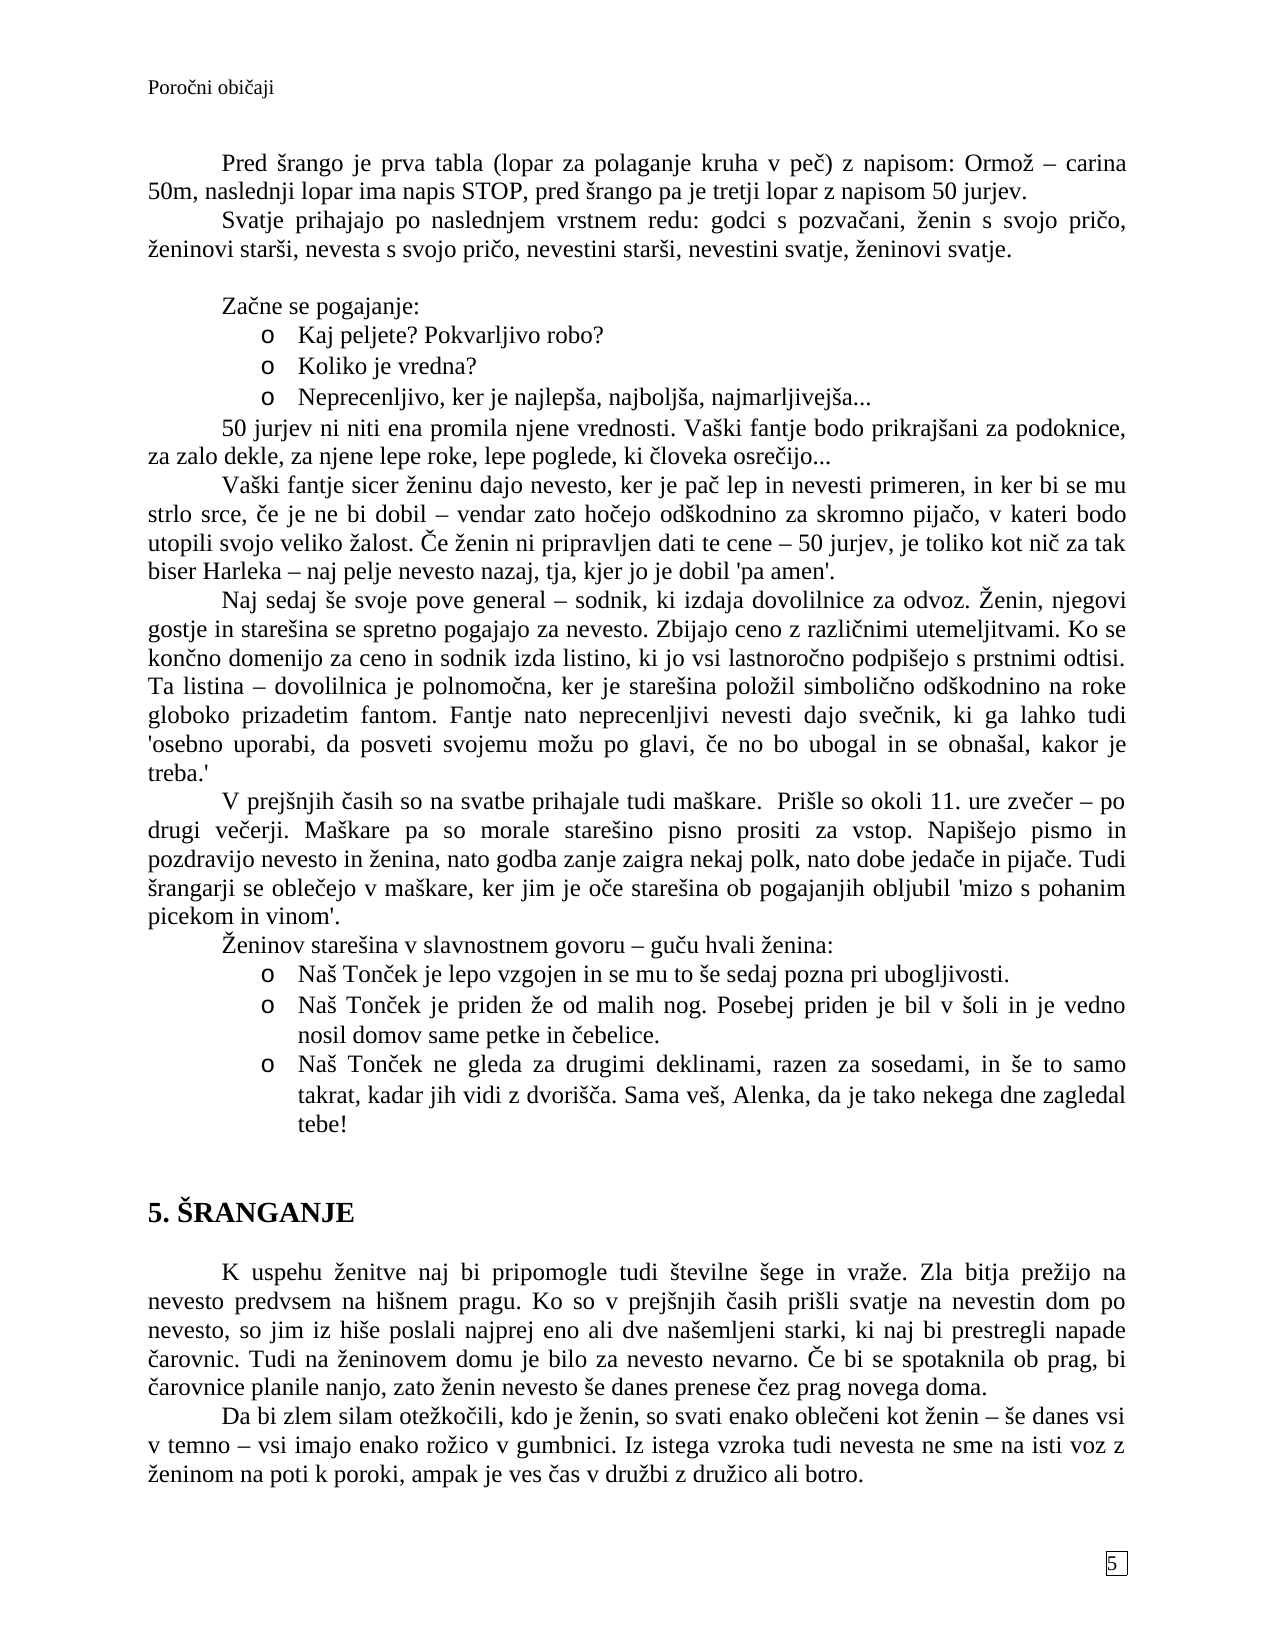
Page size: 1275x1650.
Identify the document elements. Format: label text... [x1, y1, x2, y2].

text K uspehu ženitve naj bi pripomogle tudi številne šege in vraže. Zla bitja prežijo na nevesto predvsem na hišnem pragu. Ko so v prejšnjih časih prišli svatje na nevestin dom po nevesto, so jim iz hiše poslali najprej eno ali dve našemljeni starki, ki naj bi prestregli napade čarovnic. Tudi na ženinovem domu je bilo za nevesto nevarno. Če bi se spotaknila ob prag, bi čarovnice planile nanjo, zato ženin nevesto še danes prenese čez prag novega doma. [148, 1257, 1127, 1401]
list Kaj peljete? Pokvarljivo robo? [260, 320, 1127, 351]
list Koliko je vredna? [260, 351, 1127, 382]
text Ženinov starešina v slavnostnem govoru – guču hvali ženina: [148, 930, 1127, 959]
list Naš Tonček je lepo vzgojen in se mu to še sedaj pozna pri ubogljivosti. [260, 959, 1127, 990]
text V prejšnjih časih so na svatbe prihajale tudi maškare. Prišle so okoli 11. ure zvečer – po drugi večerji. Maškare pa so morale starešino pisno prositi za vstop. Napišejo pismo in pozdravijo nevesto in ženina, nato godba zanje zaigra nekaj polk, nato dobe jedače in pijače. Tudi šrangarji se oblečejo v maškare, ker jim je oče starešina ob pogajanjih obljubil 'mizo s pohanim picekom in vinom'. [148, 786, 1127, 930]
list Naš Tonček ne gleda za drugimi deklinami, razen za sosedami, in še to samo takrat, kadar jih vidi z dvorišča. Sama veš, Alenka, da je tako nekega dne zagledal tebe! [260, 1049, 1127, 1138]
text Vaški fantje sicer ženinu dajo nevesto, ker je pač lep in nevesti primeren, in ker bi se mu strlo srce, če je ne bi dobil – vendar zato hočejo odškodnino za skromno pijačo, v kateri bodo utopili svojo veliko žalost. Če ženin ni pripravljen dati te cene – 50 jurjev, je toliko kot nič za tak biser Harleka – naj pelje nevesto nazaj, tja, kjer jo je dobil 'pa amen'. [148, 470, 1127, 585]
text Naj sedaj še svoje pove general – sodnik, ki izdaja dovolilnice za odvoz. Ženin, njegovi gostje in starešina se spretno pogajajo za nevesto. Zbijajo ceno z različnimi utemeljitvami. Ko se končno domenijo za ceno in sodnik izda listino, ki jo vsi lastnoročno podpišejo s prstnimi odtisi. Ta listina – dovolilnica je polnomočna, ker je starešina položil simbolično odškodnino na roke globoko prizadetim fantom. Fantje nato neprecenljivi nevesti dajo svečnik, ki ga lahko tudi 'osebno uporabi, da posveti svojemu možu po glavi, če no bo ubogal in se obnašal, kakor je treba.' [148, 585, 1127, 786]
text 5. ŠRANGANJE [148, 1195, 1127, 1229]
text Začne se pogajanje: [148, 291, 1127, 320]
list Neprecenljivo, ker je najlepša, najboljša, najmarljivejša... [260, 382, 1127, 413]
list Naš Tonček je priden že od malih nog. Posebej priden je bil v šoli in je vedno nosil domov same petke in čebelice. [260, 990, 1127, 1049]
text 50 jurjev ni niti ena promila njene vrednosti. Vaški fantje bodo prikrajšani za podoknice, za zalo dekle, za njene lepe roke, lepe poglede, ki človeka osrečijo... [148, 413, 1127, 470]
text Svatje prihajajo po naslednjem vrstnem redu: godci s pozvačani, ženin s svojo pričo, ženinovi starši, nevesta s svojo pričo, nevestini starši, nevestini svatje, ženinovi svatje. [148, 205, 1127, 263]
text Pred šrango je prva tabla (lopar za polaganje kruha v peč) z napisom: Ormož – carina 50m, naslednji lopar ima napis STOP, pred šrango pa je tretji lopar z napisom 50 jurjev. [148, 148, 1127, 205]
text Da bi zlem silam otežkočili, kdo je ženin, so svati enako oblečeni kot ženin – še danes vsi v temno – vsi imajo enako rožico v gumbnici. Iz istega vzroka tudi nevesta ne sme na isti voz z ženinom na poti k poroki, ampak je ves čas v družbi z družico ali botro. [148, 1401, 1127, 1487]
